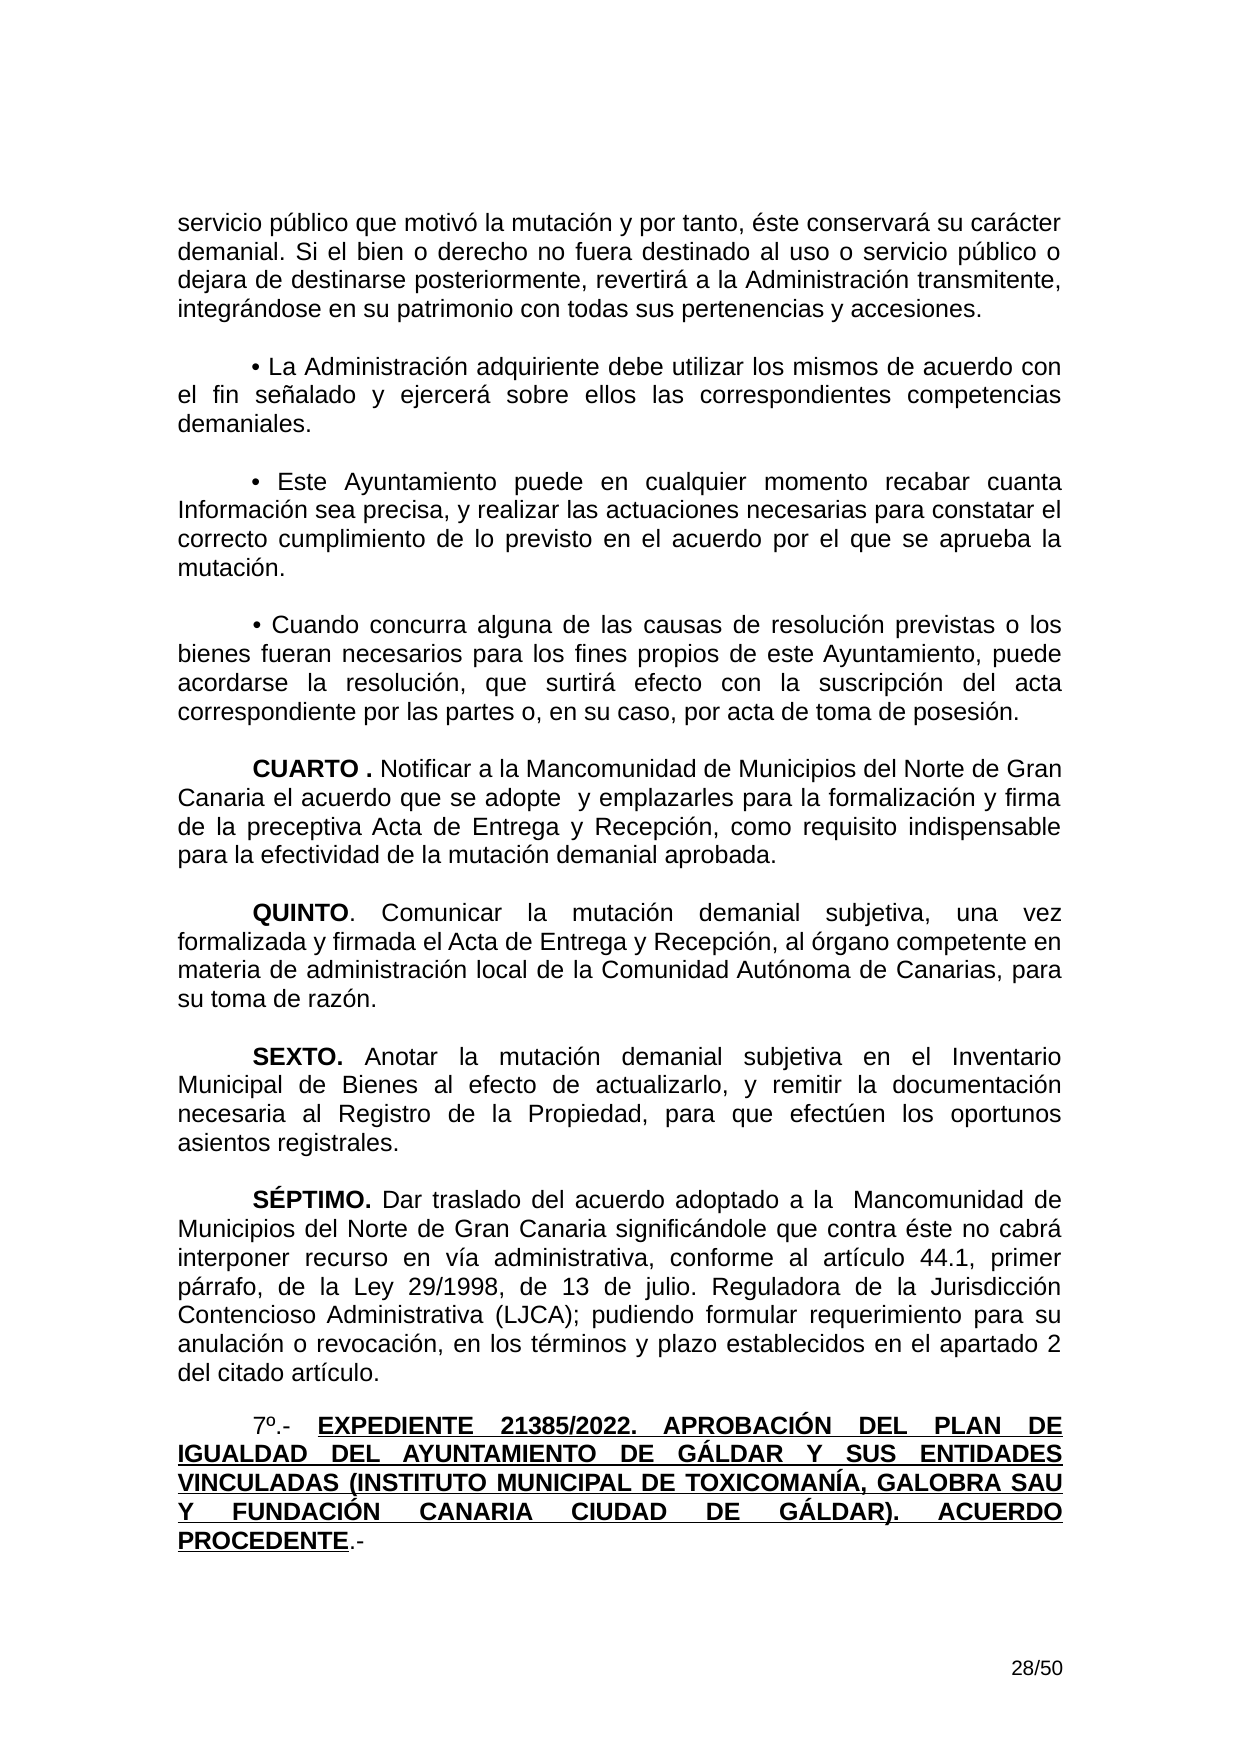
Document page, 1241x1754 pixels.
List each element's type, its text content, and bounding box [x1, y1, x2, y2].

text • Este Ayuntamiento puede en cualquier momento recabar cuanta Información sea precisa, y realizar las actuaciones necesarias para constatar el correcto cumplimiento de lo previsto en el acuerdo por el que se aprueba la mutación. [177, 467, 1063, 582]
text CUARTO . Notificar a la Mancomunidad de Municipios del Norte de Gran Canaria el acuerdo que se adopte y emplazarles para la formalización y firma de la preceptiva Acta de Entrega y Recepción, como requisito indispensable para la efectividad de la mutación demanial aprobada. [177, 754, 1063, 869]
text • Cuando concurra alguna de las causas de resolución previstas o los bienes fueran necesarios para los fines propios de este Ayuntamiento, puede acordarse la resolución, que surtirá efecto con la suscripción del acta correspondiente por las partes o, en su caso, por acta de toma de posesión. [177, 610, 1063, 725]
text SÉPTIMO. Dar traslado del acuerdo adoptado a la Mancomunidad de Municipios del Norte de Gran Canaria significándole que contra éste no cabrá interponer recurso en vía administrativa, conforme al artículo 44.1, primer párrafo, de la Ley 29/1998, de 13 de julio. Reguladora de la Jurisdicción Contencioso Administrativa (LJCA); pudiendo formular requerimiento para su anulación o revocación, en los términos y plazo establecidos en el apartado 2 del citado artículo. [177, 1185, 1063, 1387]
text SEXTO. Anotar la mutación demanial subjetiva en el Inventario Municipal de Bienes al efecto de actualizarlo, y remitir la documentación necesaria al Registro de la Propiedad, para que efectúen los oportunos asientos registrales. [177, 1042, 1063, 1157]
text • La Administración adquiriente debe utilizar los mismos de acuerdo con el fin señalado y ejercerá sobre ellos las correspondientes competencias demaniales. [177, 352, 1063, 438]
text PROCEDENTE.- [177, 1523, 1063, 1554]
text VINCULADAS (INSTITUTO MUNICIPAL DE TOXICOMANÍA, GALOBRA SAU [177, 1465, 1063, 1493]
text Y FUNDACIÓN CANARIA CIUDAD DE GÁLDAR). ACUERDO [177, 1494, 1063, 1522]
text servicio público que motivó la mutación y por tanto, éste conservará su carácter demanial. Si el bien o derecho no fuera destinado al uso o servicio público o dejara de destinarse posteriormente, revertirá a la Administración transmitente, integrándose en su patrimonio con todas sus pertenencias y accesiones. [177, 208, 1063, 323]
text 7º.- EXPEDIENTE 21385/2022. APROBACIÓN DEL PLAN DE IGUALDAD DEL AYUNTAMIENTO DE GÁLDAR Y SUS ENTIDADES [177, 1411, 1063, 1464]
text QUINTO. Comunicar la mutación demanial subjetiva, una vez formalizada y firmada el Acta de Entrega y Recepción, al órgano competente en materia de administración local de la Comunidad Autónoma de Canarias, para su toma de razón. [177, 898, 1063, 1013]
